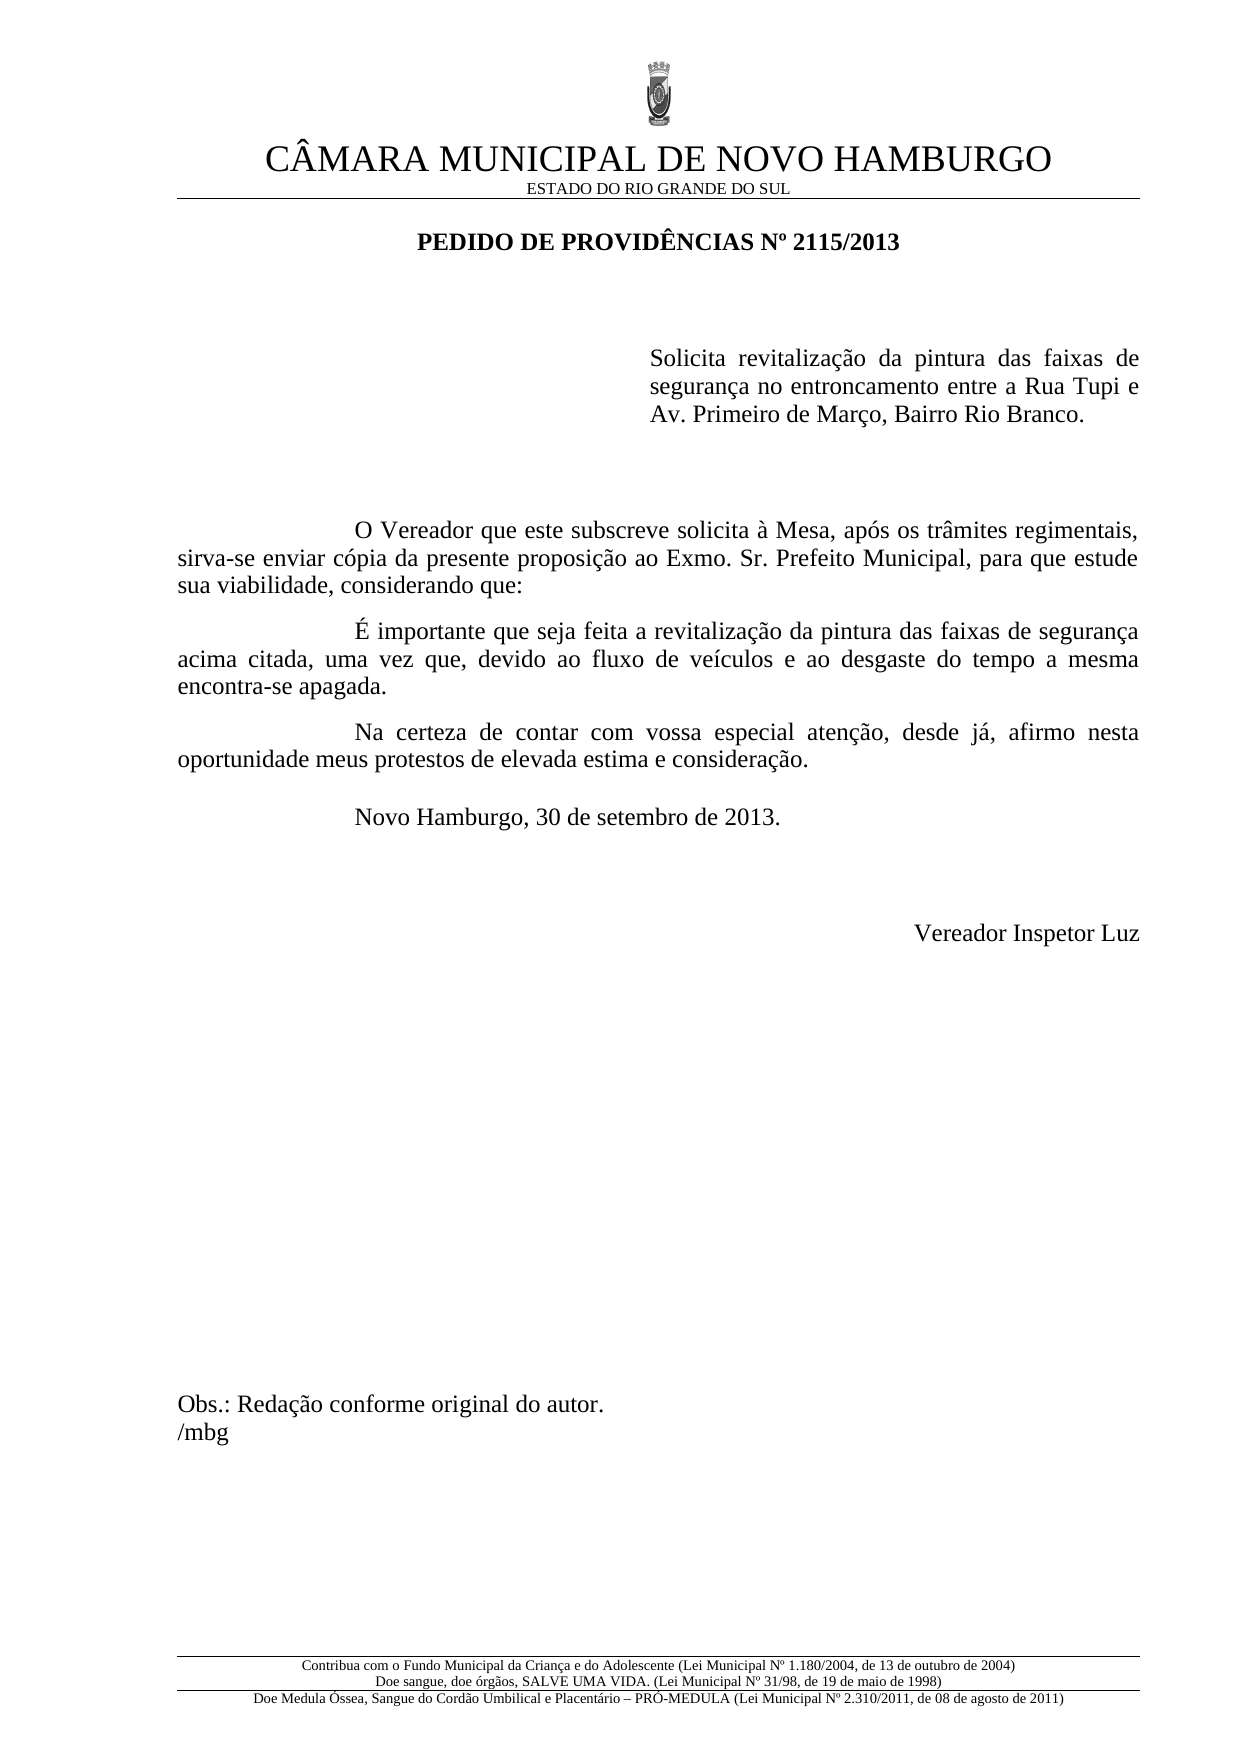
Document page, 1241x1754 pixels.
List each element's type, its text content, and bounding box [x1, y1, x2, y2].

text Novo Hamburgo, 30 de setembro de 2013. [177, 803, 1140, 831]
text PEDIDO DE PROVIDÊNCIAS Nº 2115/2013 [177, 228, 1140, 256]
text Solicita revitalização da pintura das faixas de segurança no entroncamento entre a Rua Tupi e Av. Primeiro de Março, Bairro Rio Branco. [649, 344, 1140, 428]
text Obs.: Redação conforme original do autor. [177, 1390, 1140, 1418]
text É importante que seja feita a revitalização da pintura das faixas de segurança acima citada, uma vez que, devido ao fluxo de veículos e ao desgaste do tempo a mesma encontra-se apagada. [177, 617, 1140, 700]
text O Vereador que este subscreve solicita à Mesa, após os trâmites regimentais, sirva-se enviar cópia da presente proposição ao Exmo. Sr. Prefeito Municipal, para que estude sua viabilidade, considerando que: [177, 516, 1140, 599]
text Vereador Inspetor Luz [177, 919, 1140, 947]
text Na certeza de contar com vossa especial atenção, desde já, afirmo nesta oportunidade meus protestos de elevada estima e consideração. [177, 718, 1140, 773]
text /mbg [177, 1418, 1140, 1446]
